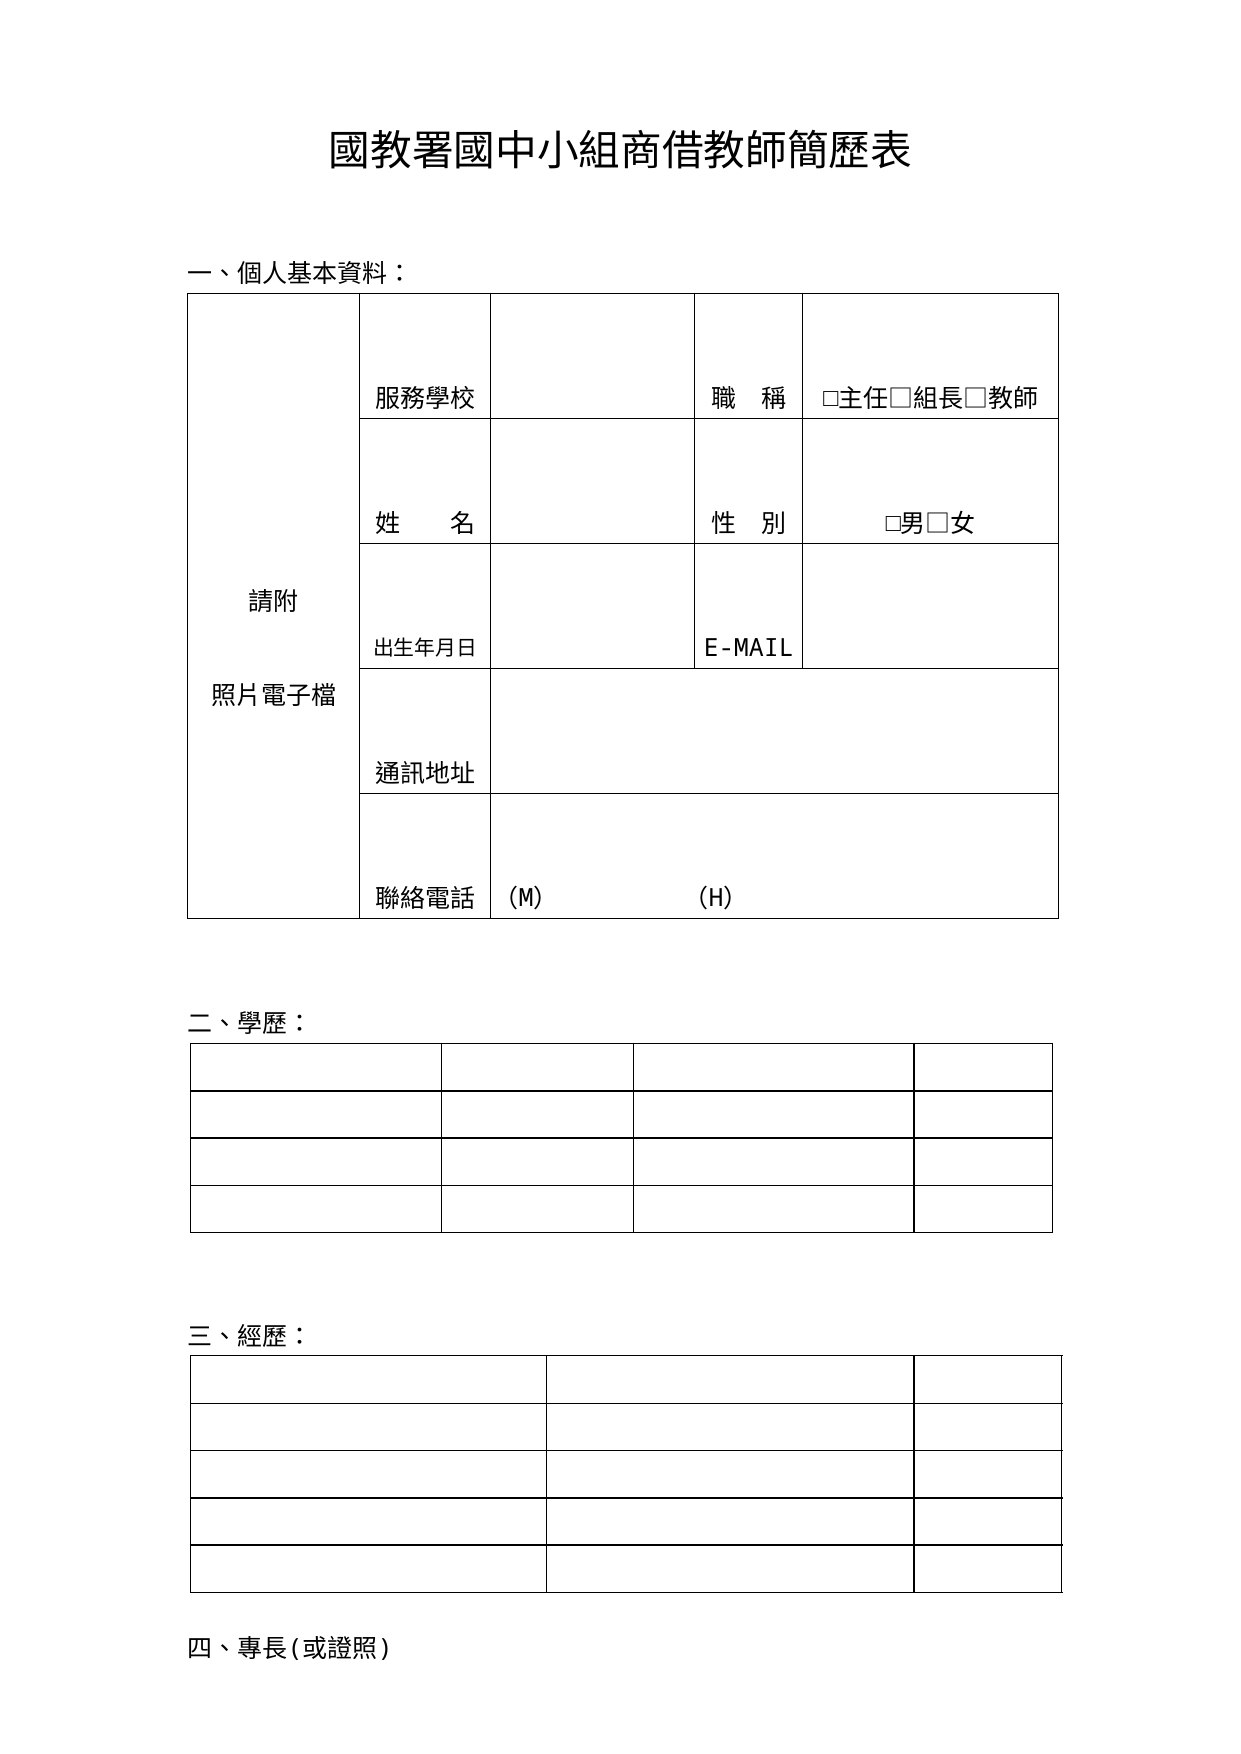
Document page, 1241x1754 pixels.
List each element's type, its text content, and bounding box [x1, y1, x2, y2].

table_cell [491, 419, 694, 543]
table_header 服務學校 [191, 1356, 546, 1402]
text 四、專長(或證照) [187, 1605, 1053, 1668]
table_cell [915, 1451, 1061, 1497]
table_cell □男□女 [803, 419, 1058, 543]
table_header 教學年資 [915, 1356, 1061, 1402]
table_cell 出生年月日 [360, 544, 490, 668]
table_header 畢（肄）業 [915, 1044, 1052, 1090]
table_cell [191, 1499, 546, 1544]
table_header 服務學校 [360, 294, 490, 418]
table_cell [191, 1139, 441, 1184]
table_cell [491, 669, 1058, 793]
table_header 學校名稱 [191, 1044, 441, 1090]
table_cell 通訊地址 [360, 669, 490, 793]
table_cell [915, 1499, 1061, 1544]
table_cell [634, 1186, 913, 1232]
table_cell [915, 1092, 1052, 1137]
table_cell [191, 1186, 441, 1232]
table_cell [547, 1404, 913, 1450]
table_cell [547, 1451, 913, 1497]
table_header [491, 294, 694, 418]
table_cell [442, 1092, 633, 1137]
table_cell [191, 1404, 546, 1450]
table_cell 性 別 [695, 419, 802, 543]
text 三、經歷： [187, 1293, 1053, 1355]
table_cell [634, 1092, 913, 1137]
text 二、學歷： [187, 980, 1053, 1043]
table_cell [915, 1404, 1061, 1450]
table_cell 姓 名 [360, 419, 490, 543]
table_header 院系科組別 [442, 1044, 633, 1090]
table_cell [442, 1139, 633, 1184]
table_header 請附 照片電子檔 [188, 294, 359, 918]
table_cell [442, 1186, 633, 1232]
table_cell [634, 1139, 913, 1184]
table_cell [915, 1546, 1061, 1592]
table_cell [191, 1546, 546, 1592]
table_cell [915, 1186, 1052, 1232]
table_cell [915, 1139, 1052, 1184]
table_cell [491, 544, 694, 668]
table_cell [547, 1499, 913, 1544]
text 國教署國中小組商借教師簡歷表 [187, 105, 1053, 168]
table_cell [803, 544, 1058, 668]
table_cell 聯絡電話 [360, 794, 490, 918]
table_header 起訖時間 [547, 1356, 913, 1402]
table_cell （M） （H） [491, 794, 1058, 918]
table_cell E-MAIL [695, 544, 802, 668]
table_cell [191, 1451, 546, 1497]
table_header 起訖時間 年月日～年月日 年月日～年月日 [634, 1044, 913, 1090]
table_header 職 稱 [695, 294, 802, 418]
table_cell [191, 1092, 441, 1137]
table_header □主任□組長□教師 [803, 294, 1058, 418]
text 一、個人基本資料： [187, 230, 1053, 293]
table_cell [547, 1546, 913, 1592]
